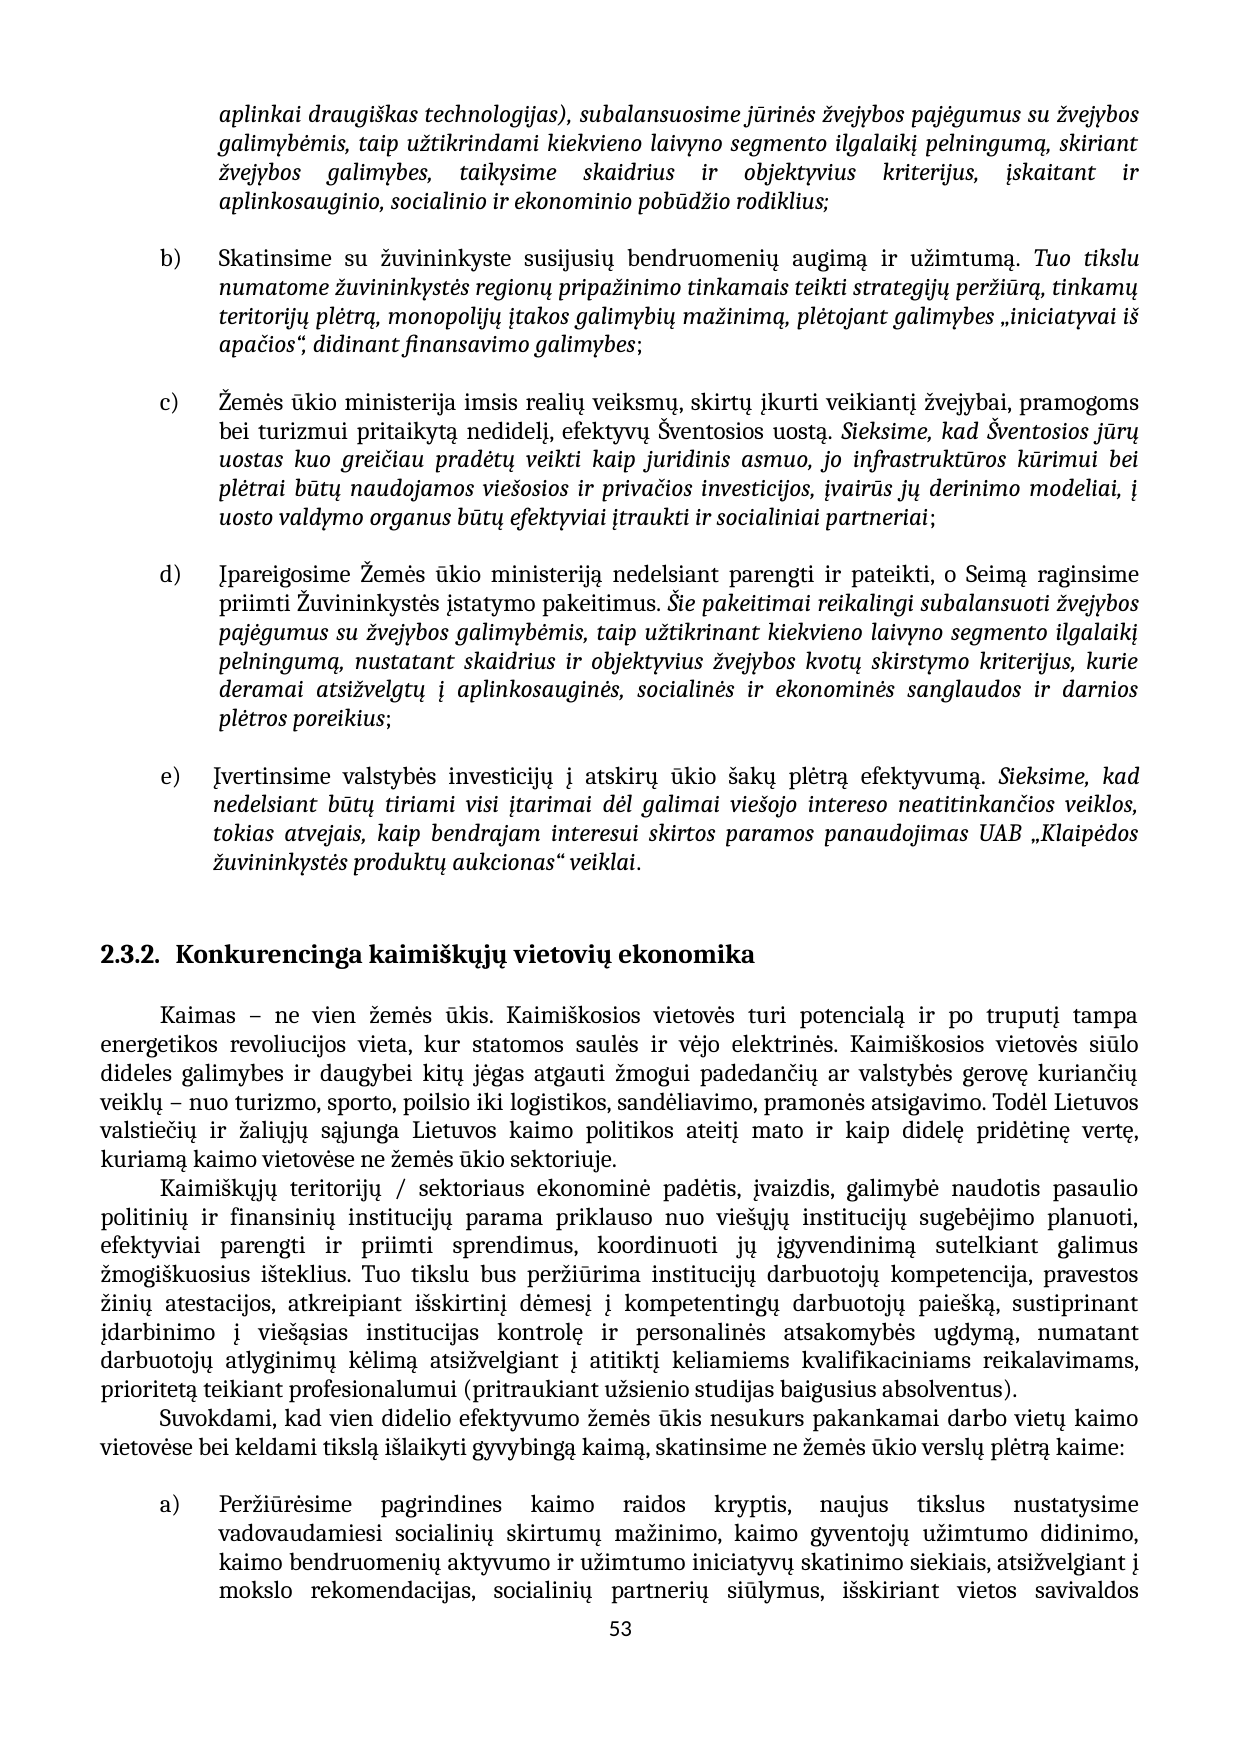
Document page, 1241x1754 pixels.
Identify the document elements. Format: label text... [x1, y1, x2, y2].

list aplinkai draugiškas technologijas), subalansuosime jūrinės žvejybos pajėgumus su žvejybos galimybėmis, taip užtikrindami kiekvieno laivyno segmento ilgalaikį pelningumą, skiriant žvejybos galimybes, taikysime skaidrius ir objektyvius kriterijus, įskaitant ir aplinkosauginio, socialinio ir ekonominio pobūdžio rodiklius; [159, 100, 1140, 215]
list Įvertinsime valstybės investicijų į atskirų ūkio šakų plėtrą efektyvumą. Sieksime, kad nedelsiant būtų tiriami visi įtarimai dėl galimai viešojo intereso neatitinkančios veiklos, tokias atvejais, kaip bendrajam interesui skirtos paramos panaudojimas UAB „Klaipėdos žuvininkystės produktų aukcionas“ veiklai. [161, 762, 1140, 877]
list Skatinsime su žuvininkyste susijusių bendruomenių augimą ir užimtumą. Tuo tikslu numatome žuvininkystės regionų pripažinimo tinkamais teikti strategijų peržiūrą, tinkamų teritorijų plėtrą, monopolijų įtakos galimybių mažinimą, plėtojant galimybes „iniciatyvai iš apačios“, didinant finansavimo galimybes; [159, 244, 1140, 359]
text Kaimiškųjų teritorijų / sektoriaus ekonominė padėtis, įvaizdis, galimybė naudotis pasaulio politinių ir finansinių institucijų parama priklauso nuo viešųjų institucijų sugebėjimo planuoti, efektyviai parengti ir priimti sprendimus, koordinuoti jų įgyvendinimą sutelkiant galimus žmogiškuosius išteklius. Tuo tikslu bus peržiūrima institucijų darbuotojų kompetencija, pravestos žinių atestacijos, atkreipiant išskirtinį dėmesį į kompetentingų darbuotojų paiešką, sustiprinant įdarbinimo į viešąsias institucijas kontrolę ir personalinės atsakomybės ugdymą, numatant darbuotojų atlyginimų kėlimą atsižvelgiant į atitiktį keliamiems kvalifikaciniams reikalavimams, prioritetą teikiant profesionalumui (pritraukiant užsienio studijas baigusius absolventus). [100, 1174, 1140, 1404]
text Kaimas – ne vien žemės ūkis. Kaimiškosios vietovės turi potencialą ir po truputį tampa energetikos revoliucijos vieta, kur statomos saulės ir vėjo elektrinės. Kaimiškosios vietovės siūlo dideles galimybes ir daugybei kitų jėgas atgauti žmogui padedančių ar valstybės gerovę kuriančių veiklų – nuo turizmo, sporto, poilsio iki logistikos, sandėliavimo, pramonės atsigavimo. Todėl Lietuvos valstiečių ir žaliųjų sąjunga Lietuvos kaimo politikos ateitį mato ir kaip didelę pridėtinę vertę, kuriamą kaimo vietovėse ne žemės ūkio sektoriuje. [100, 1001, 1140, 1174]
text Suvokdami, kad vien didelio efektyvumo žemės ūkis nesukurs pakankamai darbo vietų kaimo vietovėse bei keldami tikslą išlaikyti gyvybingą kaimą, skatinsime ne žemės ūkio verslų plėtrą kaime: [100, 1404, 1140, 1461]
list Įpareigosime Žemės ūkio ministeriją nedelsiant parengti ir pateikti, o Seimą raginsime priimti Žuvininkystės įstatymo pakeitimus. Šie pakeitimai reikalingi subalansuoti žvejybos pajėgumus su žvejybos galimybėmis, taip užtikrinant kiekvieno laivyno segmento ilgalaikį pelningumą, nustatant skaidrius ir objektyvius žvejybos kvotų skirstymo kriterijus, kurie deramai atsižvelgtų į aplinkosauginės, socialinės ir ekonominės sanglaudos ir darnios plėtros poreikius; [159, 560, 1140, 733]
subtitle Konkurencinga kaimiškųjų vietovių ekonomika [100, 939, 1140, 970]
list Žemės ūkio ministerija imsis realių veiksmų, skirtų įkurti veikiantį žvejybai, pramogoms bei turizmui pritaikytą nedidelį, efektyvų Šventosios uostą. Sieksime, kad Šventosios jūrų uostas kuo greičiau pradėtų veikti kaip juridinis asmuo, jo infrastruktūros kūrimui bei plėtrai būtų naudojamos viešosios ir privačios investicijos, įvairūs jų derinimo modeliai, į uosto valdymo organus būtų efektyviai įtraukti ir socialiniai partneriai; [159, 388, 1140, 532]
list Peržiūrėsime pagrindines kaimo raidos kryptis, naujus tikslus nustatysime vadovaudamiesi socialinių skirtumų mažinimo, kaimo gyventojų užimtumo didinimo, kaimo bendruomenių aktyvumo ir užimtumo iniciatyvų skatinimo siekiais, atsižvelgiant į mokslo rekomendacijas, socialinių partnerių siūlymus, išskiriant vietos savivaldos [159, 1490, 1140, 1605]
